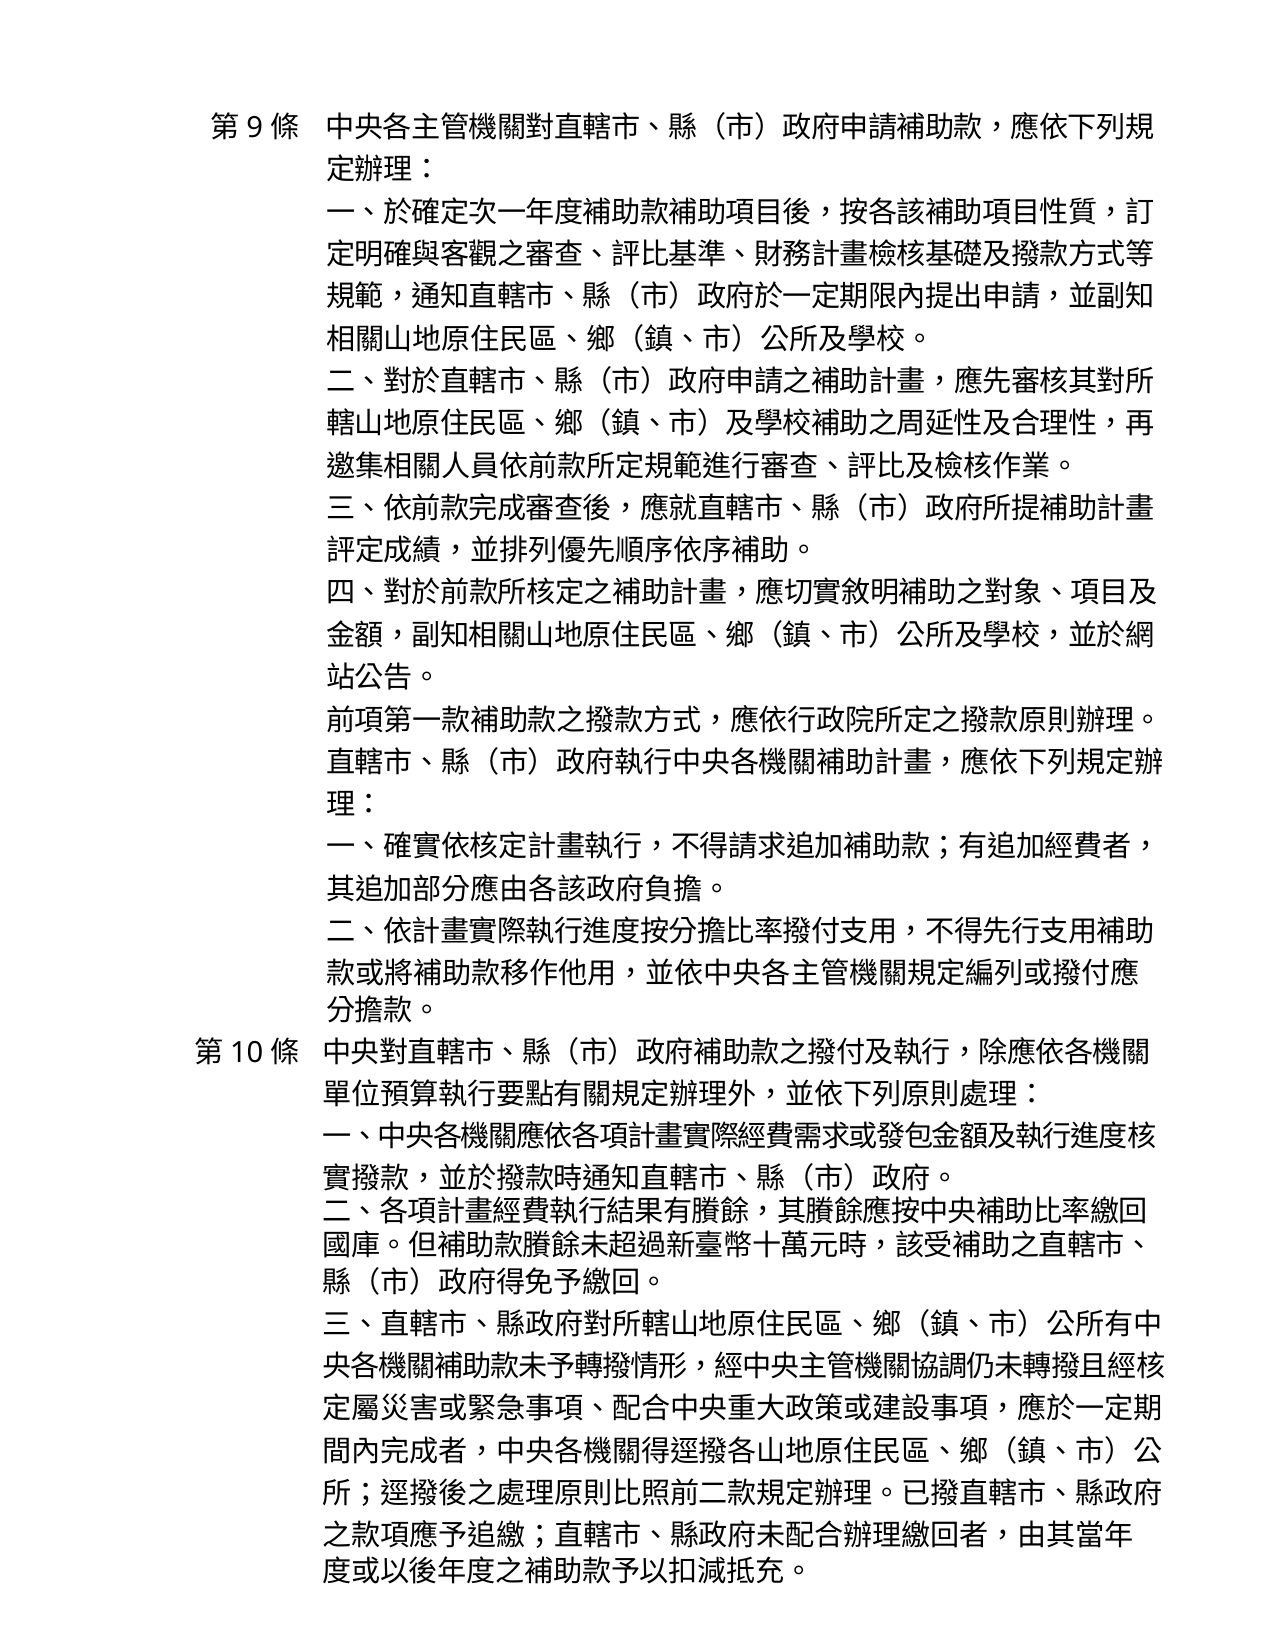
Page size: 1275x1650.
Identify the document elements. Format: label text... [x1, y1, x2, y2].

table_cell 第 10 條 [178, 1027, 311, 1227]
table_cell 中央對直轄市、縣（市）政府補助款之撥付及執行，除應依各機關單位預算執行要點有關規定辦理外，並依下列原則處理： 一、中央各機關應依各項計畫實際經費需求或發包金額及執行進度核實撥款，並於撥款時通知直轄市、縣（市）政府。 二、各項計畫經費執行結果有賸餘，其賸餘應按中央補助比率繳回 [311, 1027, 1169, 1227]
table_cell 中央各主管機關對直轄市、縣（市）政府申請補助款，應依下列規定辦理： 一、於確定次一年度補助款補助項目後，按各該補助項目性質，訂定明確與客觀之審查、評比基準、財務計畫檢核基礎及撥款方式等規範，通知直轄市、縣（市）政府於一定期限內提出申請，並副知相關山地原住民區、鄉（鎮、市）公所及學校。 二、對於直轄市、縣（市）政府申請之補助計畫，應先審核其對所轄山地原住民區、鄉（鎮、市）及學校補助之周延性及合理性，再邀集相關人員依前款所定規範進行審查、評比及檢核作業。 三、依前款完成審查後，應就直轄市、縣（市）政府所提補助計畫評定成績，並排列優先順序依序補助。 四、對於前款所核定之補助計畫，應切實敘明補助之對象、項目及金額，副知相關山地原住民區、鄉（鎮、市）公所及學校，並於網站公告。 前項第一款補助款之撥款方式，應依行政院所定之撥款原則辦理。直轄市、縣（市）政府執行中央各機關補助計畫，應依下列規定辦理： 一、確實依核定計畫執行，不得請求追加補助款；有追加經費者，其追加部分應由各該政府負擔。 二、依計畫實際執行進度按分擔比率撥付支用，不得先行支用補助款或將補助款移作他用，並依中央各主管機關規定編列或撥付應 分擔款。 [311, 102, 1169, 1027]
table_header 國庫。但補助款賸餘未超過新臺幣十萬元時，該受補助之直轄市、 縣（市）政府得免予繳回。 三、直轄市、縣政府對所轄山地原住民區、鄉（鎮、市）公所有中央各機關補助款未予轉撥情形，經中央主管機關協調仍未轉撥且經核定屬災害或緊急事項、配合中央重大政策或建設事項，應於一定期間內完成者，中央各機關得逕撥各山地原住民區、鄉（鎮、市）公所；逕撥後之處理原則比照前二款規定辦理。已撥直轄市、縣政府之款項應予追繳；直轄市、縣政府未配合辦理繳回者，由其當年 度或以後年度之補助款予以扣減抵充。 [311, 1228, 1173, 1589]
table_header [178, 1228, 311, 1589]
table_cell 第 9 條 [178, 102, 311, 1027]
